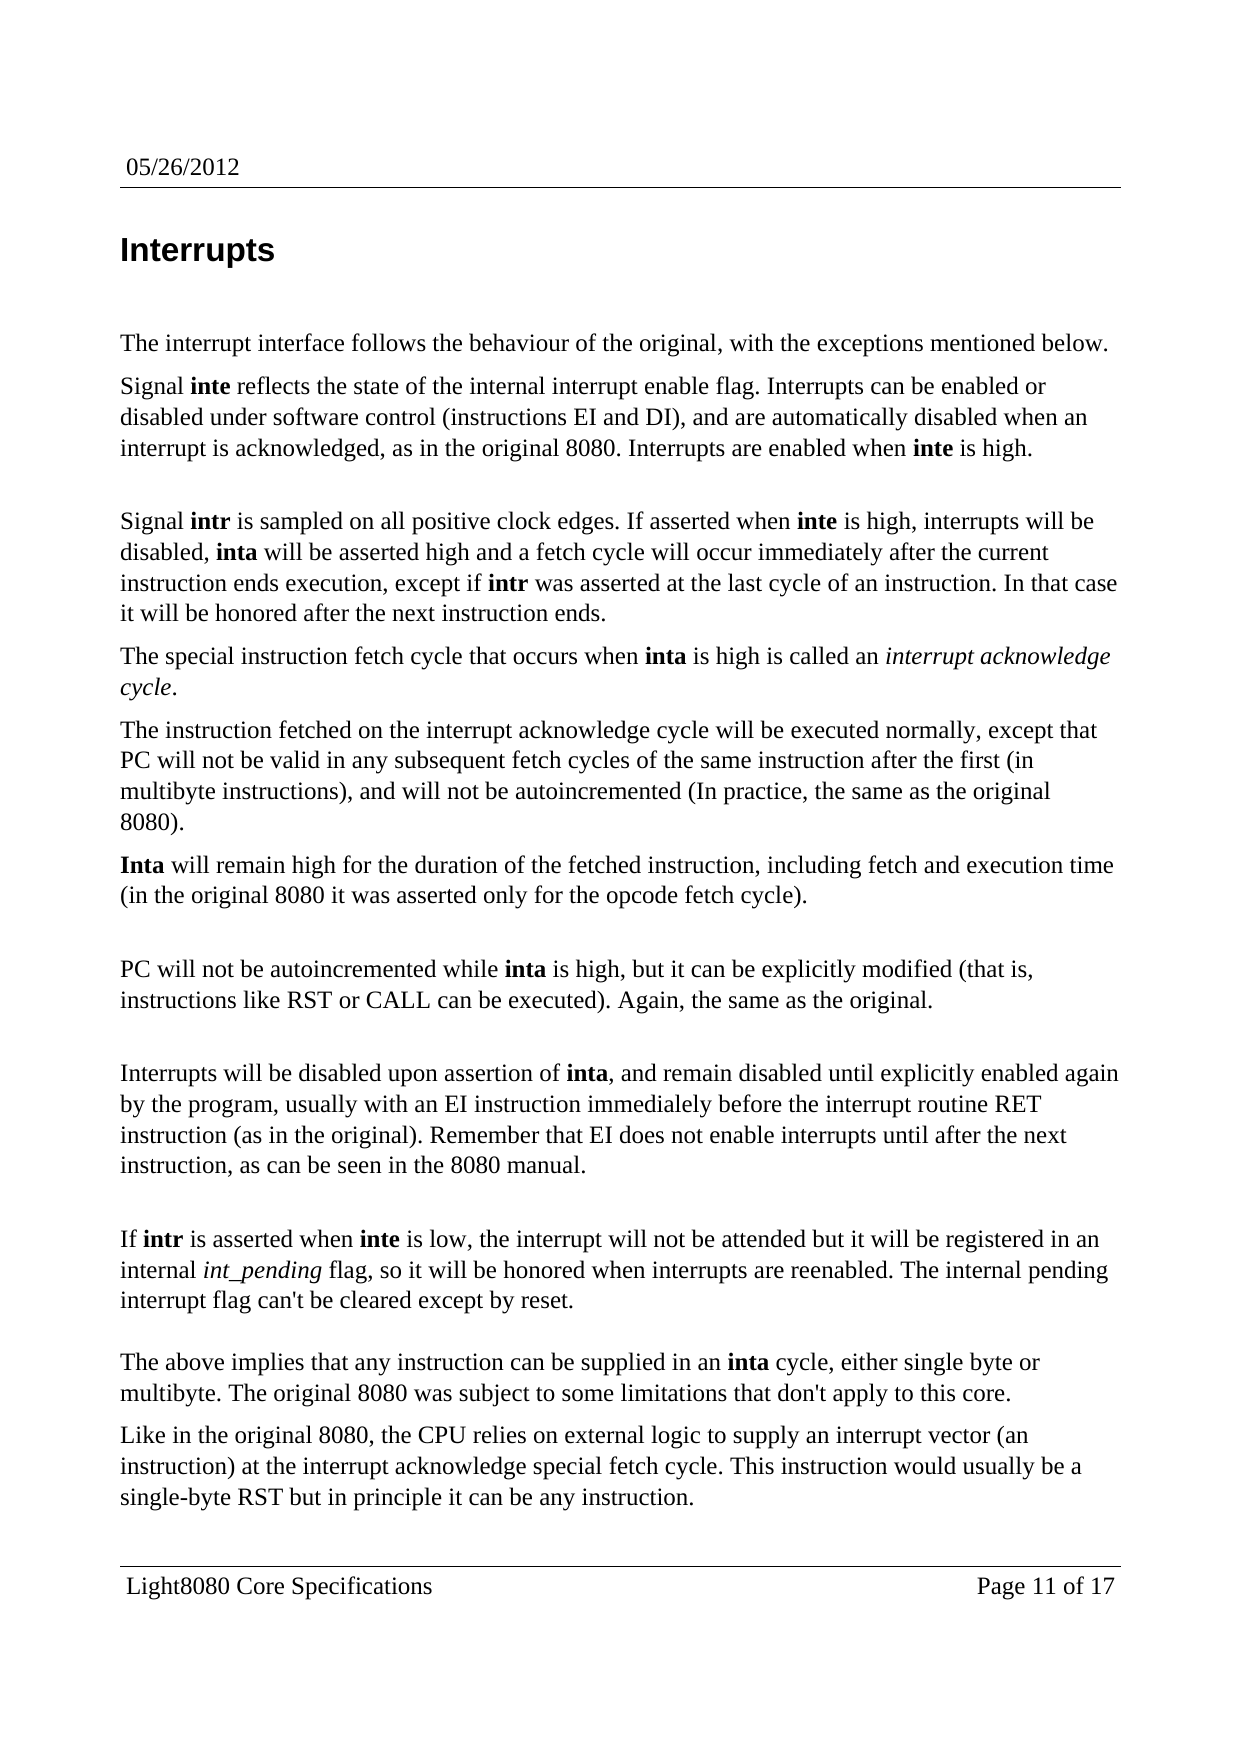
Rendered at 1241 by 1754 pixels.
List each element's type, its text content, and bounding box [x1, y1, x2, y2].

list The interrupt interface follows the behaviour of the original, with the exceptions mentioned below. [120, 329, 1121, 357]
list PC will not be autoincremented while inta is high, but it can be explicitly modified (that is, instructions like RST or CALL can be executed). Again, the same as the original. [82, 955, 1121, 1013]
list The special instruction fetch cycle that occurs when inta is high is called an interrupt acknowledge cycle. [82, 642, 1121, 701]
list Like in the original 8080, the CPU relies on external logic to supply an interrupt vector (an instruction) at the interrupt acknowledge special fetch cycle. This instruction would usually be a single-byte RST but in principle it can be any instruction. [120, 1421, 1121, 1511]
list Inta will remain high for the duration of the fetched instruction, including fetch and execution time (in the original 8080 it was asserted only for the opcode fetch cycle). [82, 851, 1121, 940]
list Signal intr is sampled on all positive clock edges. If asserted when inte is high, interrupts will be disabled, inta will be asserted high and a fetch cycle will occur immediately after the current instruction ends execution, except if intr was asserted at the last cycle of an instruction. In that case it will be honored after the next instruction ends. [82, 476, 1121, 627]
subtitle Interrupts [120, 194, 1121, 268]
list Interrupts will be disabled upon assertion of inta, and remain disabled until explicitly enabled again by the program, usually with an EI instruction immedialely before the interrupt routine RET instruction (as in the original). Remember that EI does not enable interrupts until after the next instruction, as can be seen in the 8080 manual. [82, 1028, 1121, 1179]
list Signal inte reflects the state of the internal interrupt enable flag. Interrupts can be enabled or disabled under software control (instructions EI and DI), and are automatically disabled when an interrupt is acknowledged, as in the original 8080. Interrupts are enabled when inte is high. [82, 372, 1121, 461]
list The instruction fetched on the interrupt acknowledge cycle will be executed normally, except that PC will not be valid in any subsequent fetch cycles of the same instruction after the first (in multibyte instructions), and will not be autoincremented (In practice, the same as the original 8080). [82, 716, 1121, 836]
list If intr is asserted when inte is low, the interrupt will not be attended but it will be registered in an internal int_pending flag, so it will be honored when interrupts are reenabled. The internal pending interrupt flag can't be cleared except by reset. The above implies that any instruction can be supplied in an inta cycle, either single byte or multibyte. The original 8080 was subject to some limitations that don't apply to this core. [82, 1194, 1121, 1406]
